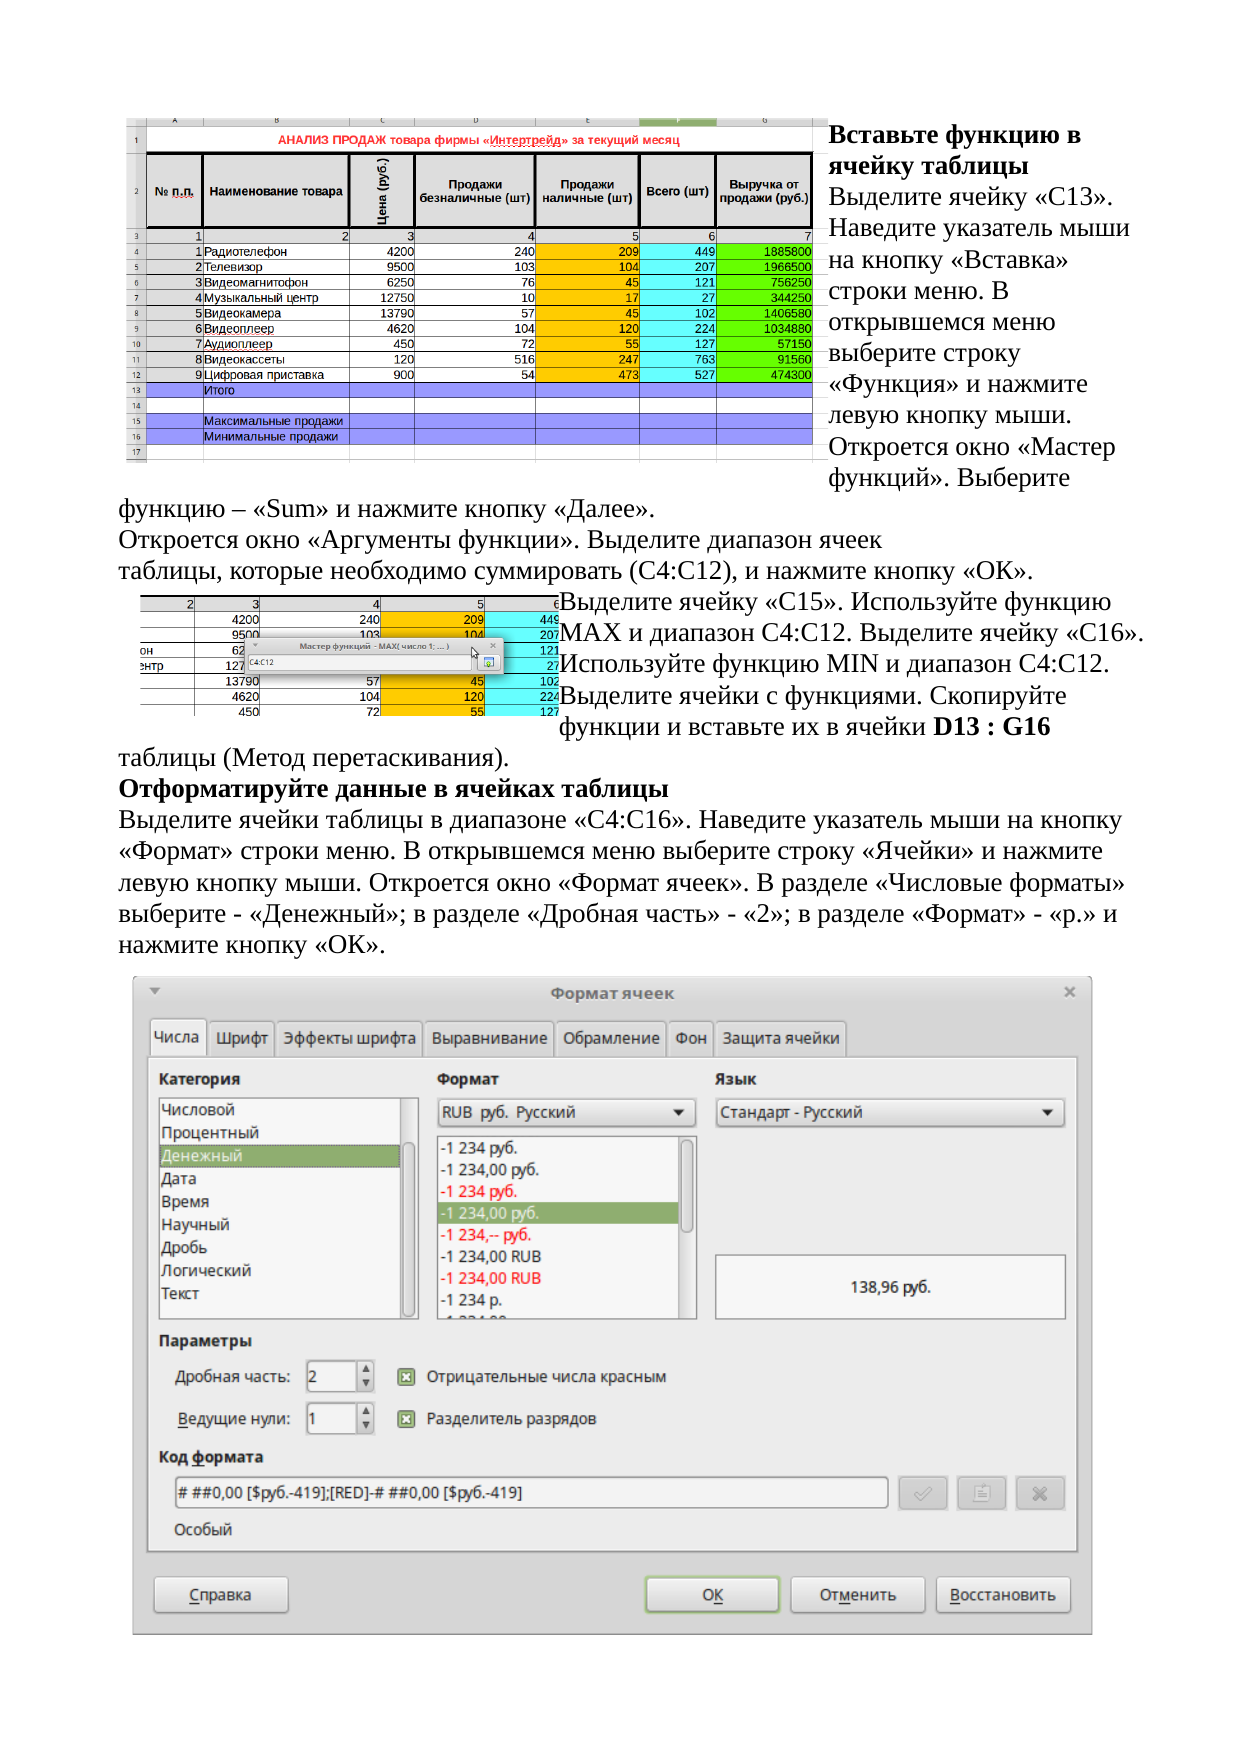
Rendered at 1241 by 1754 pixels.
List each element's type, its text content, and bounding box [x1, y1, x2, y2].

text Выделите ячейку «C15». Используйте функцию MAX и диапазон C4:C12. Выделите ячейку «C16». Используйте функцию MIN и диапазон C4:C12. [118, 585, 1152, 679]
text Выделите ячейки с функциями. Скопируйте функции и вставьте их в ячейки D13 : G16 таблицы (Метод перетаскивания). [118, 679, 1152, 772]
text Выделите ячейки таблицы в диапазоне «C4:C16». Наведите указатель мыши на кнопку «Формат» строки меню. В открывшемся меню выберите строку «Ячейки» и нажмите левую кнопку мыши. Откроется окно «Формат ячеек». В разделе «Числовые форматы» выберите - «Денежный»; в разделе «Дробная часть» - «2»; в разделе «Формат» - «р.» и нажмите кнопку «ОК». [118, 803, 1152, 959]
text Выделите ячейку «C13». Наведите указатель мыши на кнопку «Вставка» строки меню. В открывшемся меню выберите строку «Функция» и нажмите левую кнопку мыши. Откроется окно «Мастер функций». Выберите функцию – «Sum» и нажмите кнопку «Далее». [118, 180, 1152, 523]
text Откроется окно «Аргументы функции». Выделите диапазон ячеек [118, 523, 1152, 554]
text Отформатируйте данные в ячейках таблицы [118, 772, 1152, 803]
text Вставьте функцию в ячейку таблицы [829, 118, 1152, 180]
text таблицы, которые необходимо суммировать (C4:C12), и нажмите кнопку «ОК». [118, 554, 1152, 585]
